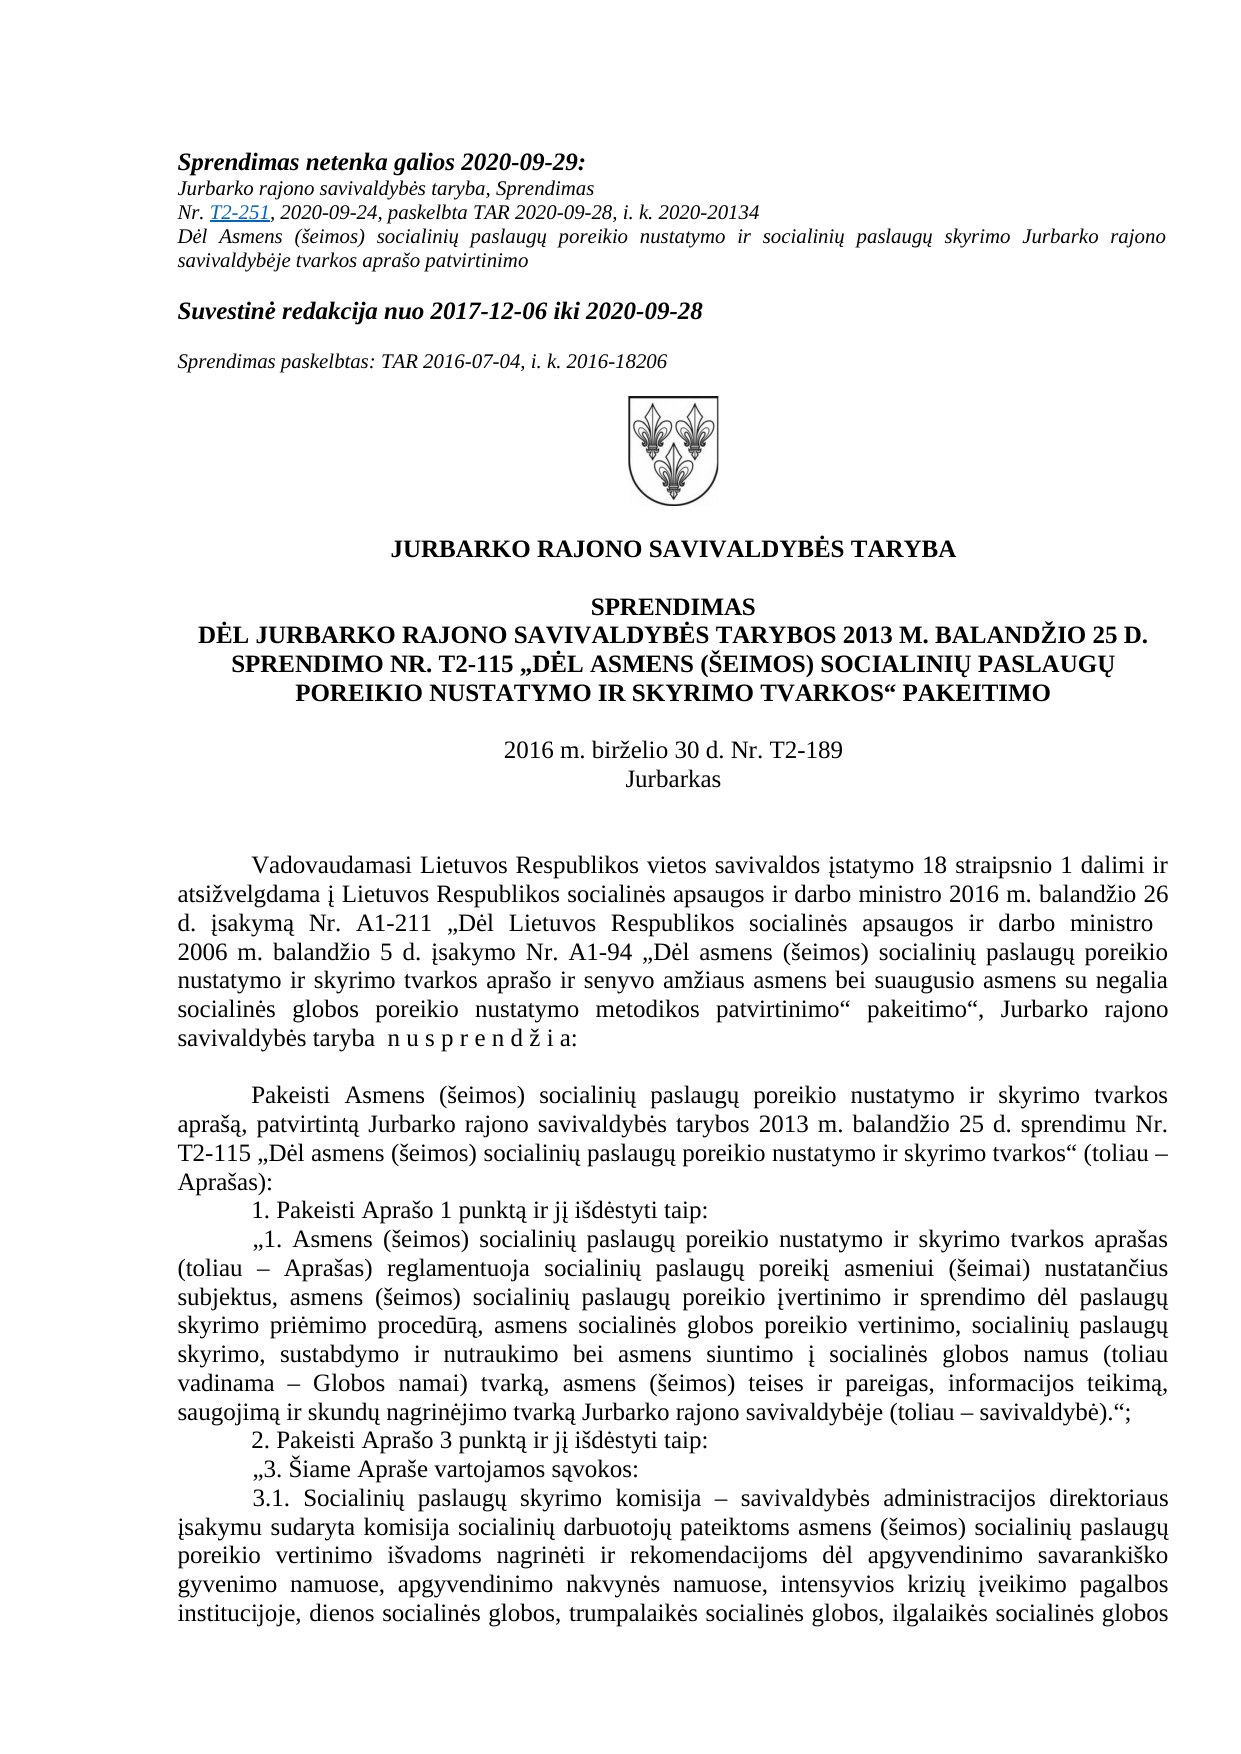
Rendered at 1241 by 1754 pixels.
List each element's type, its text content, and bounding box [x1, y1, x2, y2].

text Dėl Asmens (šeimos) socialinių paslaugų poreikio nustatymo ir socialinių paslaugų skyrimo Jurbarko rajono savivaldybėje tvarkos aprašo patvirtinimo [177, 224, 1169, 272]
text 2. Pakeisti Aprašo 3 punktą ir jį išdėstyti taip: [177, 1426, 1169, 1454]
text 1. Pakeisti Aprašo 1 punktą ir jį išdėstyti taip: [177, 1196, 1169, 1224]
text Pakeisti Asmens (šeimos) socialinių paslaugų poreikio nustatymo ir skyrimo tvarkos aprašą, patvirtintą Jurbarko rajono savivaldybės tarybos 2013 m. balandžio 25 d. sprendimu Nr. T2-115 „Dėl asmens (šeimos) socialinių paslaugų poreikio nustatymo ir skyrimo tvarkos“ (toliau – Aprašas): [177, 1081, 1169, 1196]
text Jurbarkas [177, 764, 1169, 793]
text DĖL JURBARKO RAJONO SAVIVALDYBĖS TARYBOS 2013 M. BALANDŽIO 25 D. SPRENDIMO NR. T2-115 „DĖL ASMENS (ŠEIMOS) SOCIALINIŲ PASLAUGŲ POREIKIO NUSTATYMO IR SKYRIMO TVARKOS“ PAKEITIMO [177, 621, 1169, 707]
text JURBARKO RAJONO SAVIVALDYBĖS TARYBA [177, 534, 1169, 563]
text 3.1. Socialinių paslaugų skyrimo komisija – savivaldybės administracijos direktoriaus įsakymu sudaryta komisija socialinių darbuotojų pateiktoms asmens (šeimos) socialinių paslaugų poreikio vertinimo išvadoms nagrinėti ir rekomendacijoms dėl apgyvendinimo savarankiško gyvenimo namuose, apgyvendinimo nakvynės namuose, intensyvios krizių įveikimo pagalbos institucijoje, dienos socialinės globos, trumpalaikės socialinės globos, ilgalaikės socialinės globos [177, 1483, 1169, 1627]
text SPRENDIMAS [177, 592, 1169, 621]
text Nr. T2-251, 2020-09-24, paskelbta TAR 2020-09-28, i. k. 2020-20134 [177, 200, 1169, 224]
text Vadovaudamasi Lietuvos Respublikos vietos savivaldos įstatymo 18 straipsnio 1 dalimi ir atsižvelgdama į Lietuvos Respublikos socialinės apsaugos ir darbo ministro 2016 m. balandžio 26 d. įsakymą Nr. A1-211 „Dėl Lietuvos Respublikos socialinės apsaugos ir darbo ministro 2006 m. balandžio 5 d. įsakymo Nr. A1-94 „Dėl asmens (šeimos) socialinių paslaugų poreikio nustatymo ir skyrimo tvarkos aprašo ir senyvo amžiaus asmens bei suaugusio asmens su negalia socialinės globos poreikio nustatymo metodikos patvirtinimo“ pakeitimo“, Jurbarko rajono savivaldybės taryba n u s p r e n d ž i a: [177, 851, 1169, 1052]
text Sprendimas paskelbtas: TAR 2016-07-04, i. k. 2016-18206 [177, 349, 1169, 373]
text Suvestinė redakcija nuo 2017-12-06 iki 2020-09-28 [177, 296, 1169, 325]
text „1. Asmens (šeimos) socialinių paslaugų poreikio nustatymo ir skyrimo tvarkos aprašas (toliau – Aprašas) reglamentuoja socialinių paslaugų poreikį asmeniui (šeimai) nustatančius subjektus, asmens (šeimos) socialinių paslaugų poreikio įvertinimo ir sprendimo dėl paslaugų skyrimo priėmimo procedūrą, asmens socialinės globos poreikio vertinimo, socialinių paslaugų skyrimo, sustabdymo ir nutraukimo bei asmens siuntimo į socialinės globos namus (toliau vadinama – Globos namai) tvarką, asmens (šeimos) teises ir pareigas, informacijos teikimą, saugojimą ir skundų nagrinėjimo tvarką Jurbarko rajono savivaldybėje (toliau – savivaldybė).“; [177, 1224, 1169, 1426]
text „3. Šiame Apraše vartojamos sąvokos: [177, 1454, 1169, 1483]
text Sprendimas netenka galios 2020-09-29: [177, 147, 1169, 176]
text 2016 m. birželio 30 d. Nr. T2-189 [177, 736, 1169, 764]
text Jurbarko rajono savivaldybės taryba, Sprendimas [177, 176, 1169, 200]
